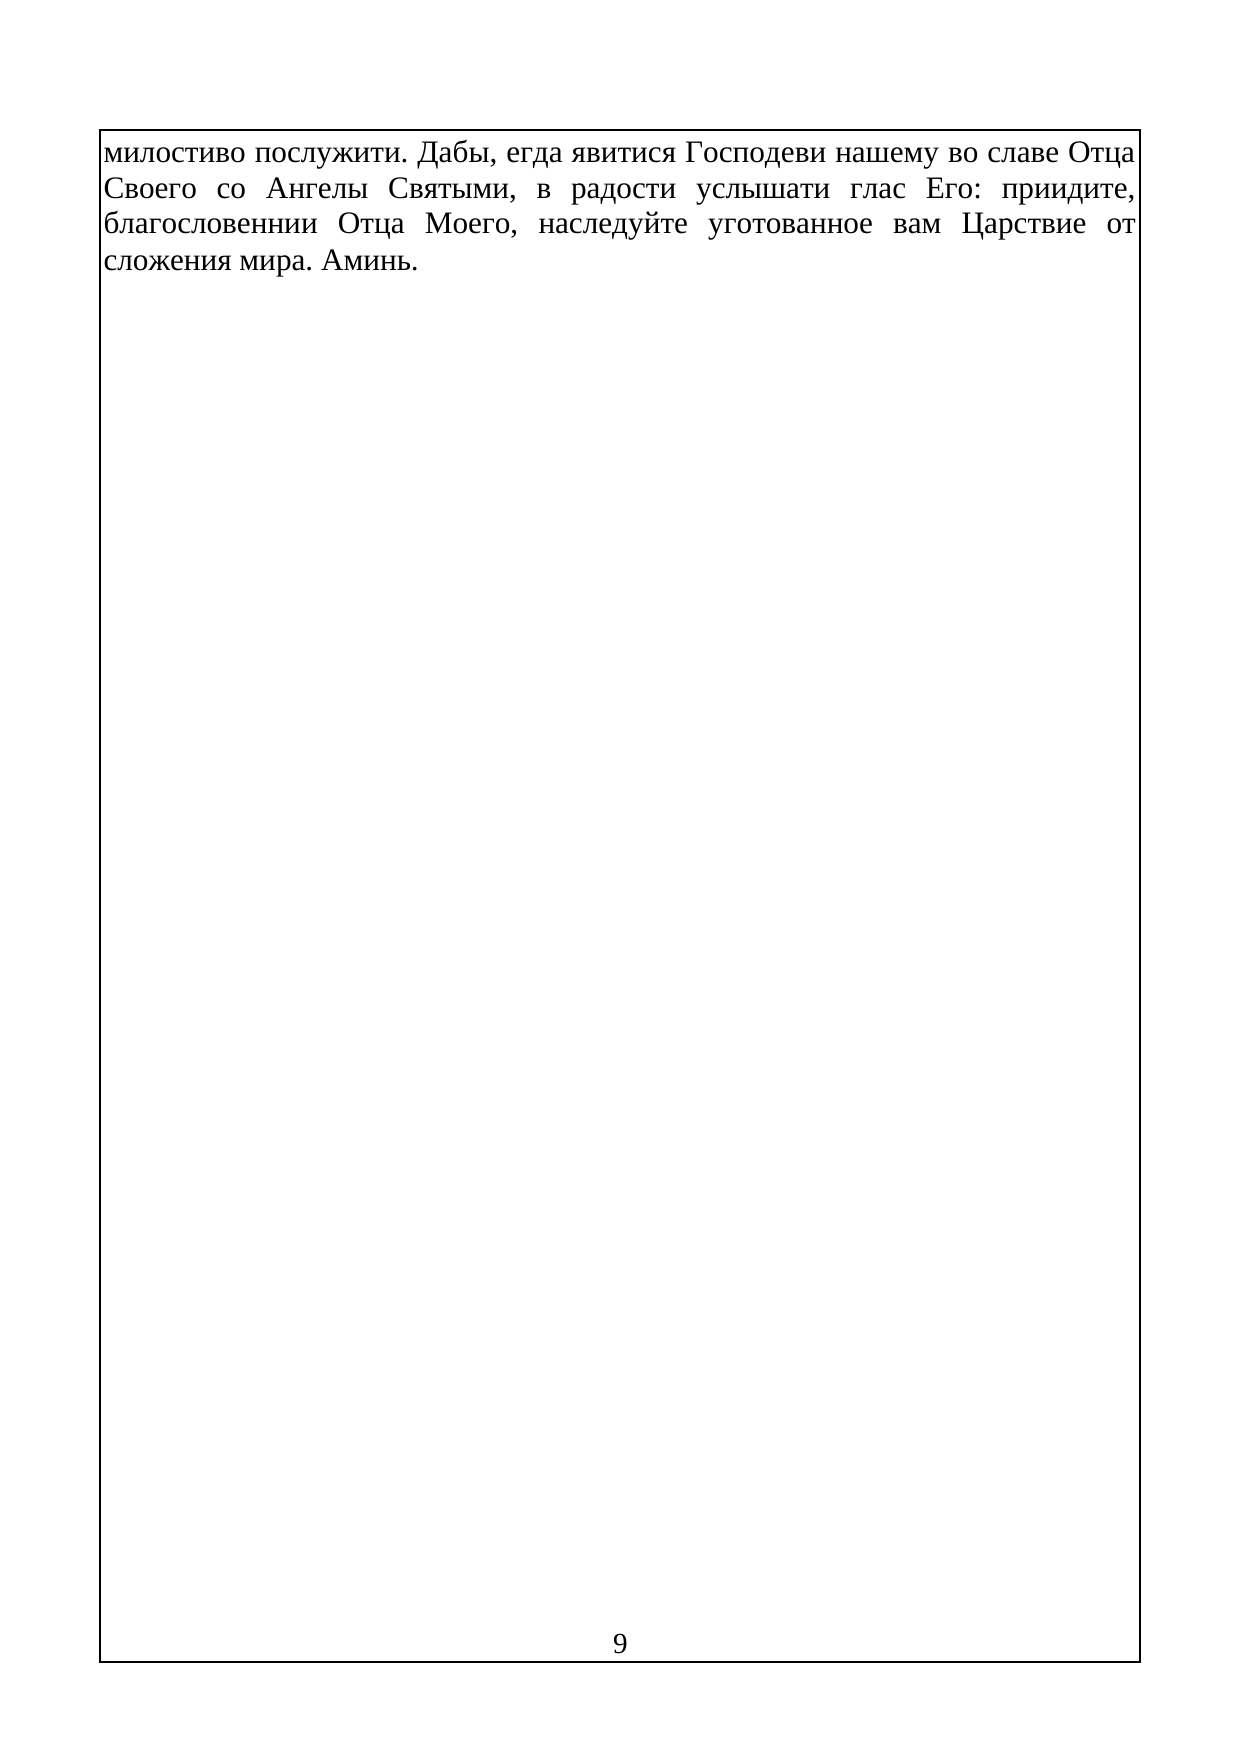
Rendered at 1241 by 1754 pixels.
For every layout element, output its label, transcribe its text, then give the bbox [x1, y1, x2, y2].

text милостиво послужити. Дабы, егда явитися Господеви нашему во славе Отца Своего со Ангелы Святыми, в радости услышати глас Его: приидите, благословеннии Отца Моего, наследуйте уготованное вам Царствие от сложения мира. Аминь. [103, 133, 1137, 277]
